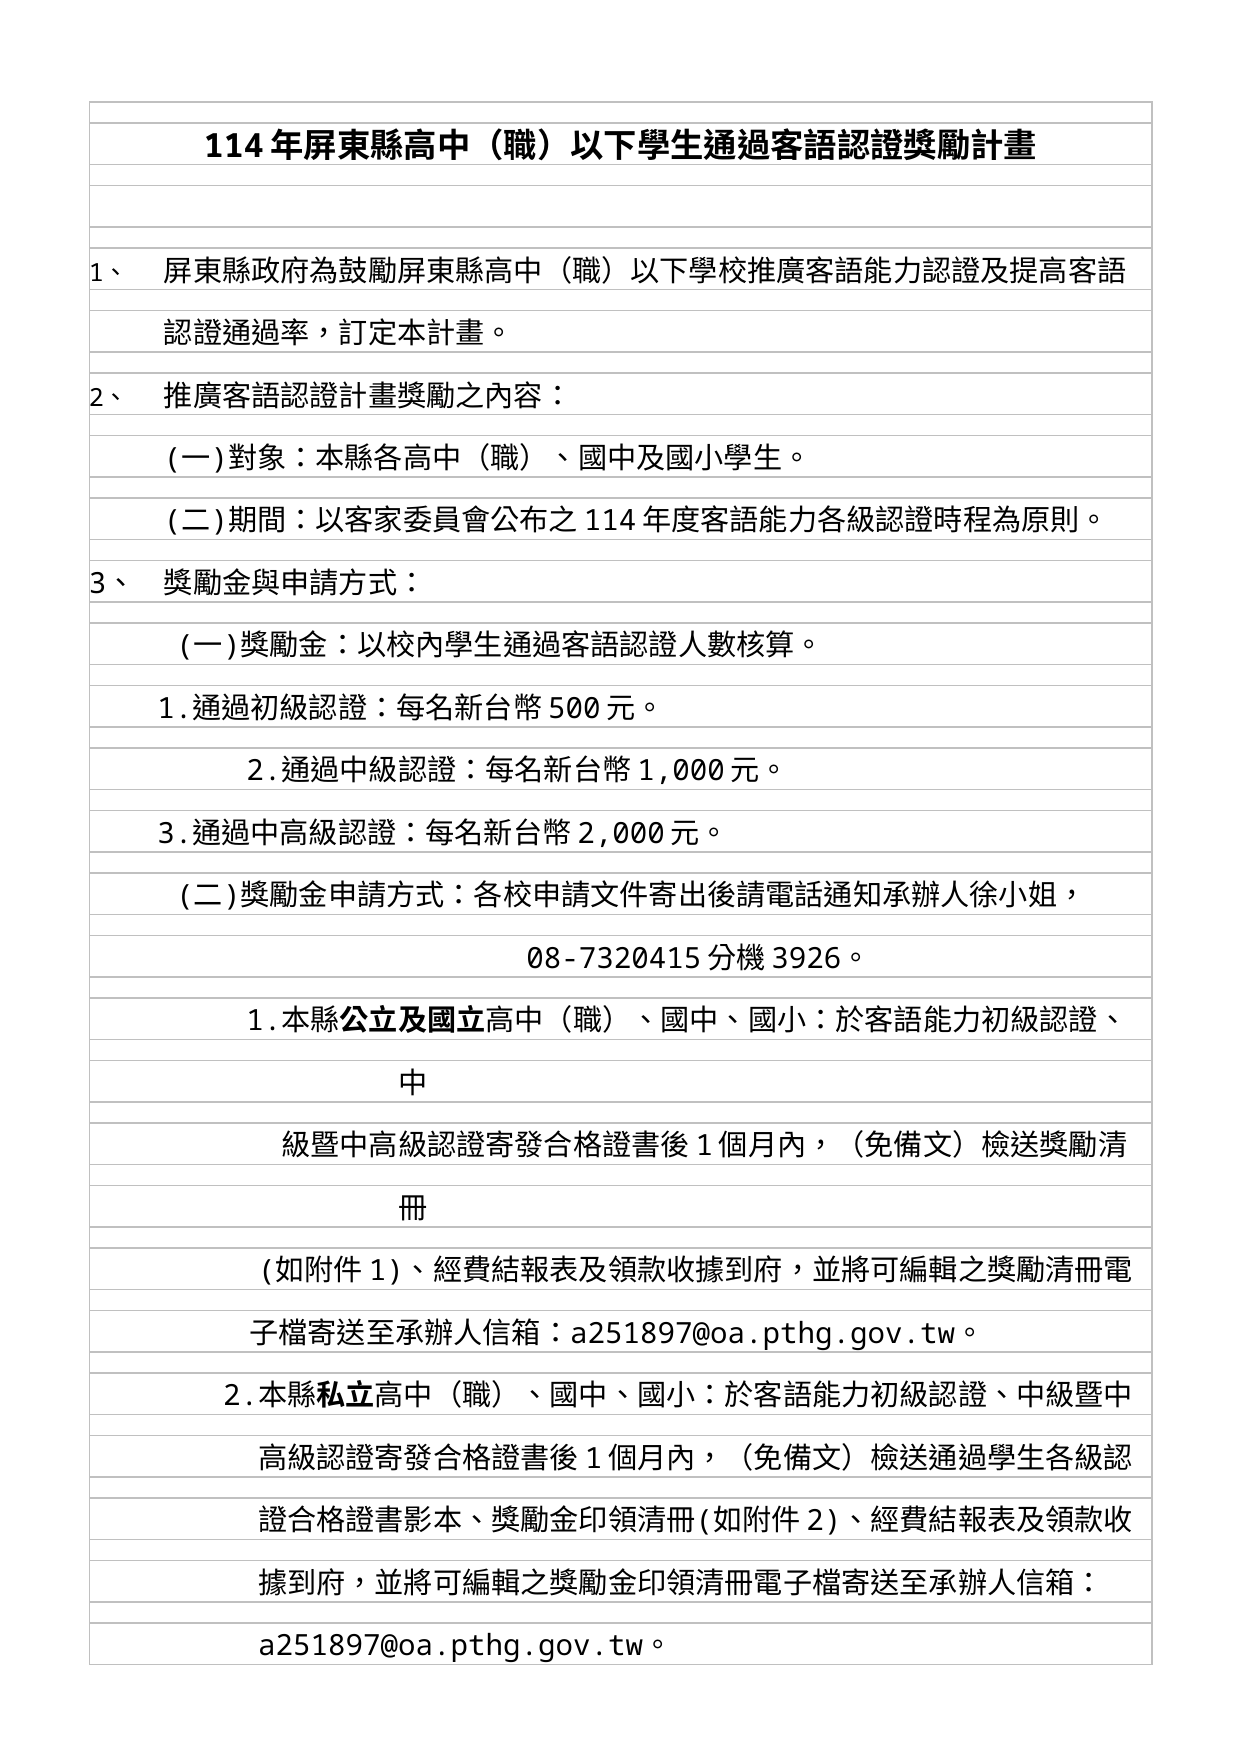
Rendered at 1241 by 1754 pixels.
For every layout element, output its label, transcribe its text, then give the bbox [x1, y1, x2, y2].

list [90, 290, 1151, 310]
text [90, 1290, 1151, 1310]
list 屏東縣政府為鼓勵屏東縣高中（職）以下學校推廣客語能力認證及提高客語 [90, 249, 1151, 289]
text (二)獎勵金申請方式：各校申請文件寄出後請電話通知承辦人徐小姐， [90, 874, 1151, 914]
list [90, 540, 1151, 560]
text [90, 103, 1151, 122]
text 冊 [90, 1186, 1151, 1226]
text [90, 915, 1151, 935]
text 證合格證書影本、獎勵金印領清冊(如附件2)、經費結報表及領款收 [90, 1499, 1151, 1539]
text 08-7320415分機3926。 [90, 936, 1151, 976]
text [90, 728, 1151, 747]
text a251897@oa.pthg.gov.tw。 [90, 1624, 1151, 1664]
text 據到府，並將可編輯之獎勵金印領清冊電子檔寄送至承辦人信箱： [90, 1561, 1151, 1601]
text [164, 478, 1151, 497]
text 1.通過初級認證：每名新台幣500元。 [90, 686, 1151, 726]
text (如附件1)、經費結報表及領款收據到府，並將可編輯之獎勵清冊電 [90, 1249, 1151, 1289]
text [164, 415, 1151, 435]
text 3.通過中高級認證：每名新台幣2,000元。 [90, 811, 1151, 851]
text [90, 1353, 1151, 1372]
list 推廣客語認證計畫獎勵之內容： [90, 374, 1151, 414]
text 級暨中高級認證寄發合格證書後1個月內，（免備文）檢送獎勵清 [90, 1124, 1151, 1164]
list [90, 353, 1151, 372]
list 獎勵金與申請方式： [90, 561, 1151, 601]
text 114年屏東縣高中（職）以下學生通過客語認證獎勵計畫 [90, 124, 1151, 164]
text 子檔寄送至承辦人信箱：a251897@oa.pthg.gov.tw。 [90, 1311, 1151, 1351]
text 中 [90, 1061, 1151, 1101]
text 高級認證寄發合格證書後1個月內，（免備文）檢送通過學生各級認 [90, 1436, 1151, 1476]
list [90, 228, 1151, 247]
text (二)期間：以客家委員會公布之114年度客語能力各級認證時程為原則。 [164, 499, 1151, 539]
text [90, 603, 1151, 622]
text 2.通過中級認證：每名新台幣1,000元。 [90, 749, 1151, 789]
list 認證通過率，訂定本計畫。 [90, 311, 1151, 351]
text [90, 1103, 1151, 1122]
text 2.本縣私立高中（職）、國中、國小：於客語能力初級認證、中級暨中 [90, 1374, 1151, 1414]
text [90, 1415, 1151, 1435]
text 1.本縣公立及國立高中（職）、國中、國小：於客語能力初級認證、 [90, 999, 1151, 1039]
text [90, 1540, 1151, 1560]
text [90, 853, 1151, 872]
text [90, 790, 1151, 810]
text [90, 1165, 1151, 1185]
text [90, 1478, 1151, 1497]
text [90, 978, 1151, 997]
text [90, 1603, 1151, 1622]
text (一)對象：本縣各高中（職）、國中及國小學生。 [164, 436, 1151, 476]
text [90, 665, 1151, 685]
text [90, 1228, 1151, 1247]
text [90, 1040, 1151, 1060]
text (一)獎勵金：以校內學生通過客語認證人數核算。 [90, 624, 1151, 664]
